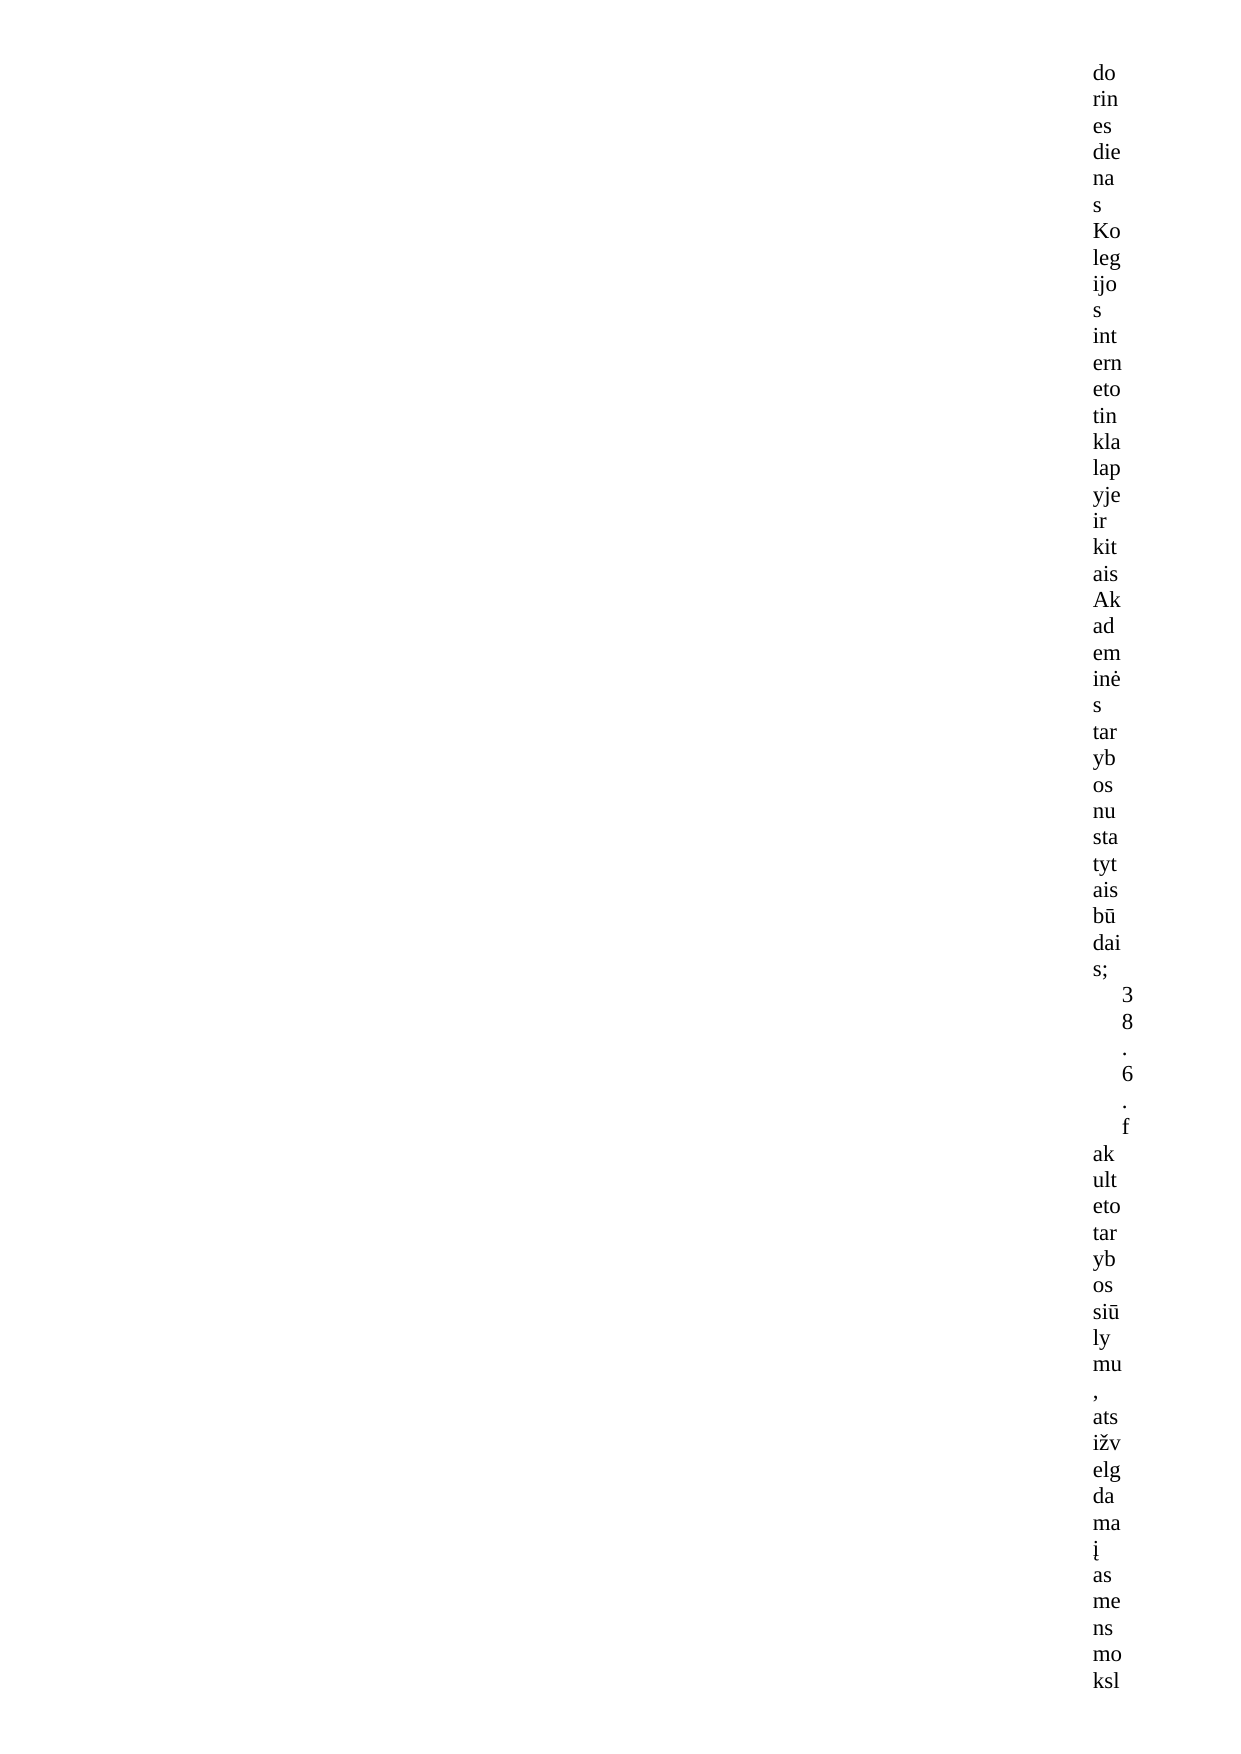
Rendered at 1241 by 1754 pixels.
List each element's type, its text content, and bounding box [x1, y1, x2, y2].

list fakulteto tarybos siūlymu, atsižvelgdama į asmens mokslinės ar pedagoginės ir (ar) kitos visuomenei reikšmingos veiklos rezultatus, teikia garbės ir kitus vardus; [1093, 981, 1122, 1693]
list direktoriaus iniciatyva arba tada, kai to reikalauja daugiau nei pusė visų Akademinės tarybos narių, šaukia Kolegijos akademinės bendruomenės susirinkimus (konferencijas) svarbiems Kolegijos veiklos klausimams aptarti; susirinkimo (konferencijos) darbotvarkė, vieta, data, laikas ir kita svarbi informacija akademinei bendruomenei paskelbiami ne vėliau kaip prieš 7 kalendorines dienas Kolegijos interneto tinklalapyje ir kitais Akademinės tarybos nustatytais būdais; [1093, 59, 1122, 981]
